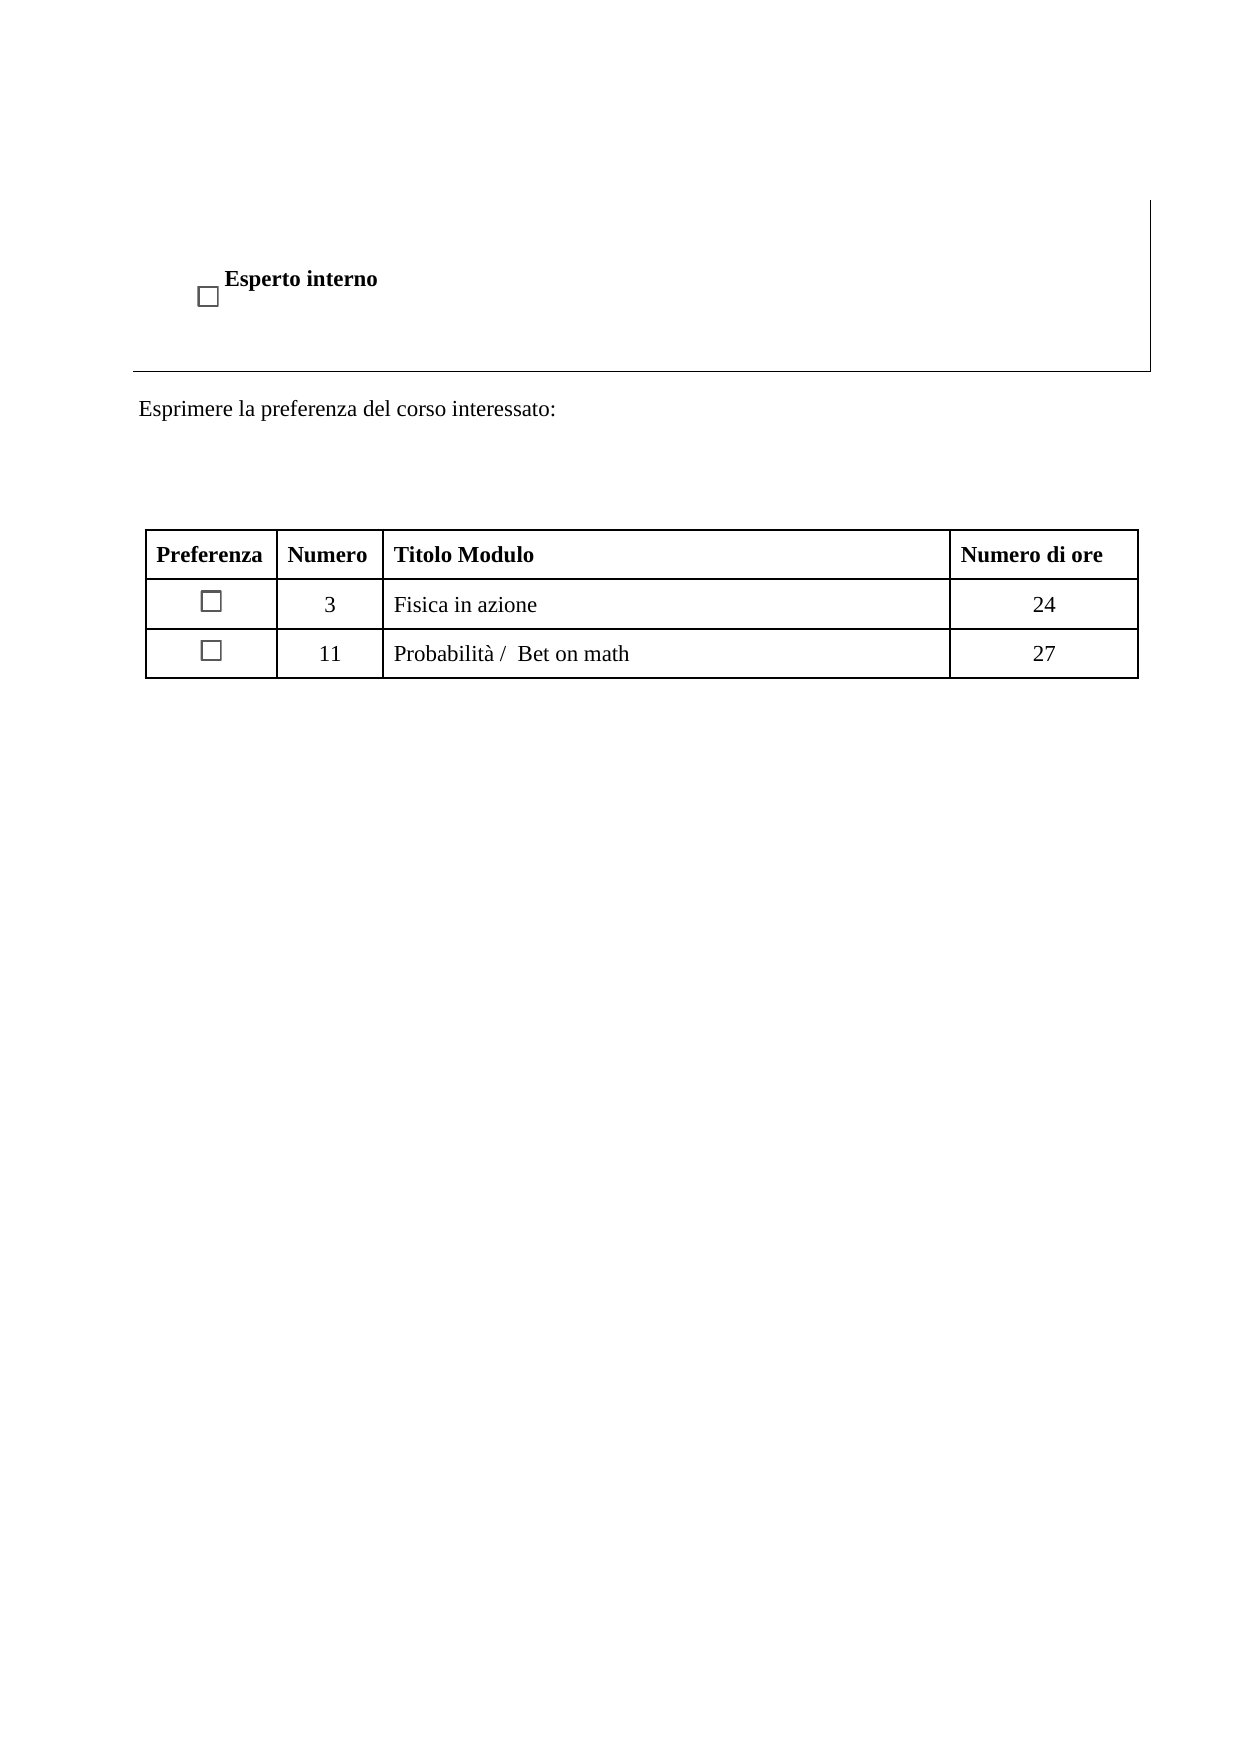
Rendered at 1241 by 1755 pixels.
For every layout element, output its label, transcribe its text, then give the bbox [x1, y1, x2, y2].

table_cell Probabilità / Bet on math [384, 630, 949, 677]
table_cell [147, 580, 276, 627]
text Esprimere la preferenza del corso interessato: [133, 395, 1150, 422]
table_cell 3 [278, 580, 382, 627]
table_header Preferenza [147, 531, 276, 578]
table_cell 24 [951, 580, 1137, 627]
table_header Numero [278, 531, 382, 578]
table_cell [147, 630, 276, 677]
table_cell Fisica in azione [384, 580, 949, 627]
table_header Titolo Modulo [384, 531, 949, 578]
table_cell 11 [278, 630, 382, 677]
table_cell 27 [951, 630, 1137, 677]
text Esperto interno [133, 200, 1150, 371]
table_header Numero di ore [951, 531, 1137, 578]
